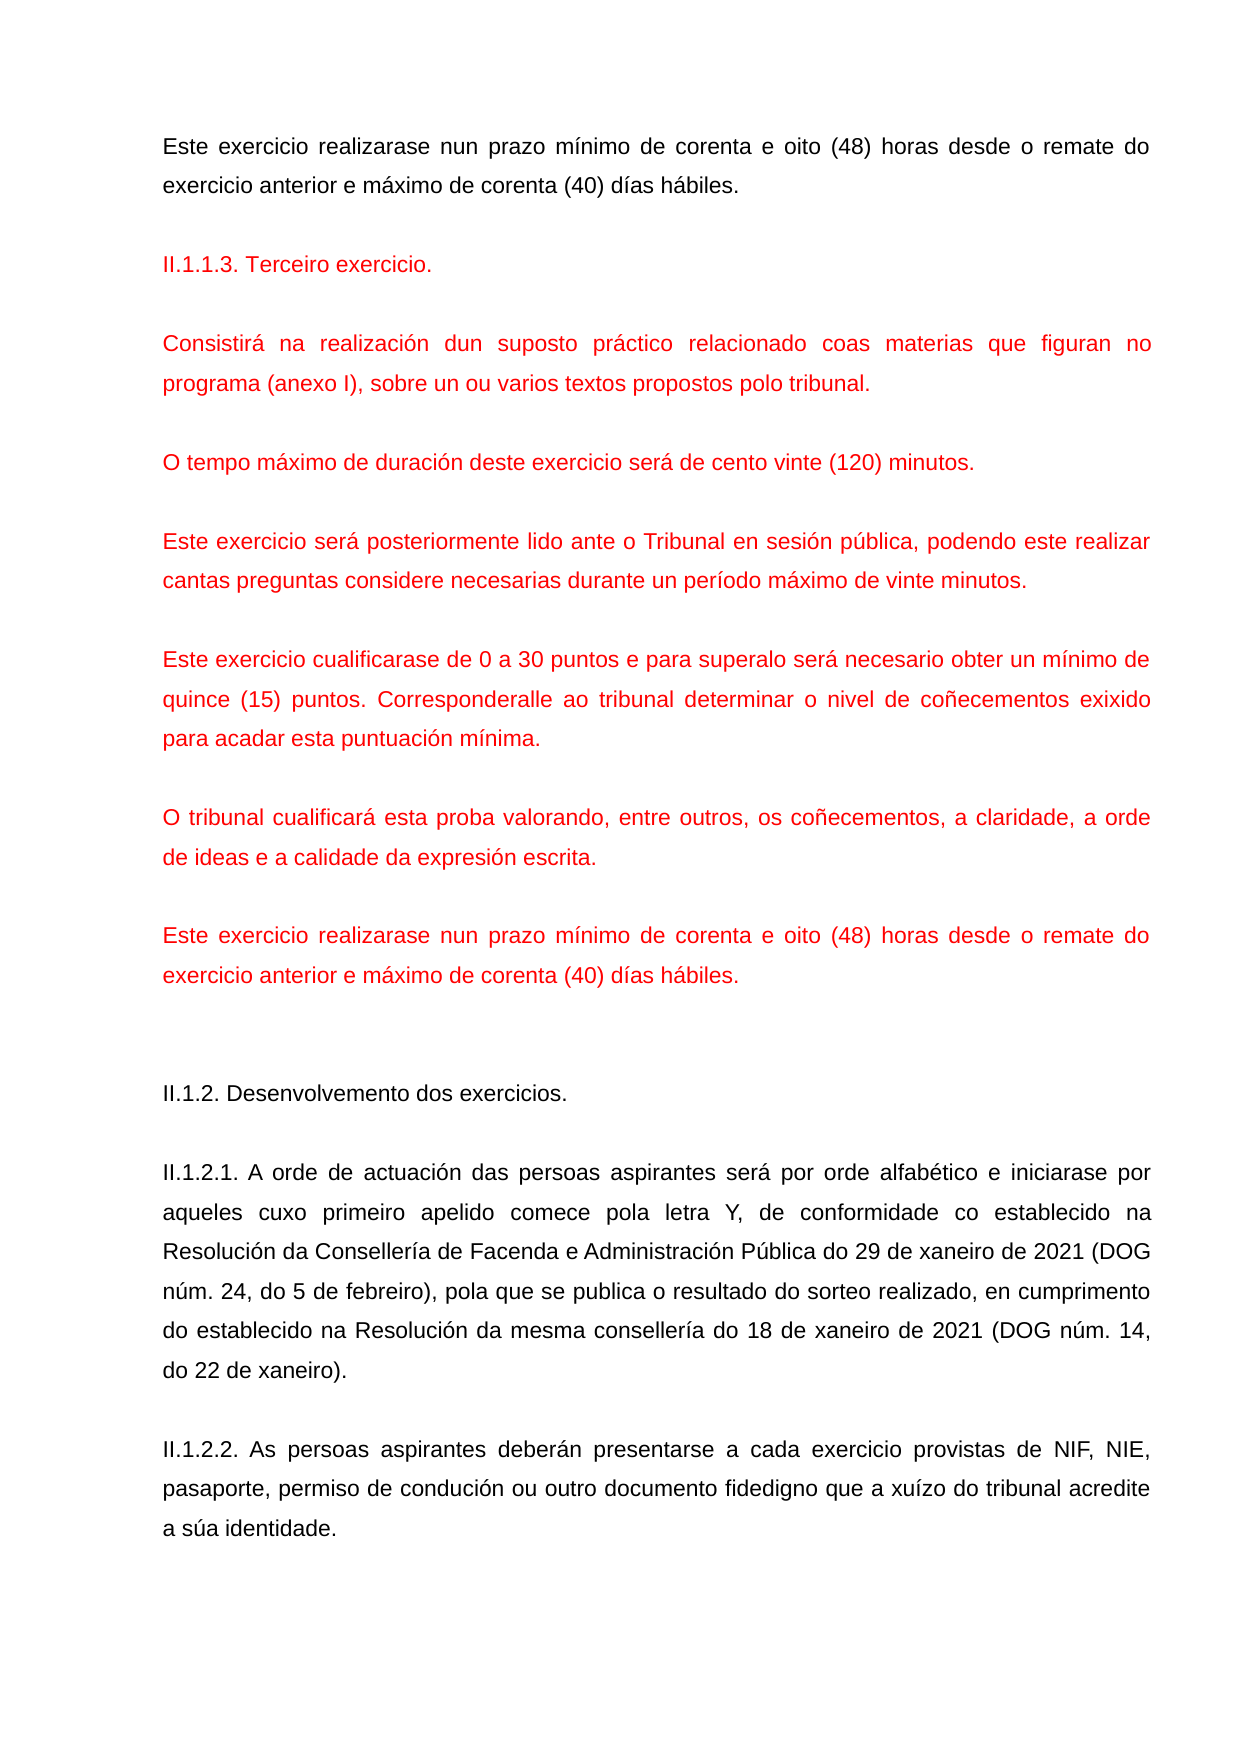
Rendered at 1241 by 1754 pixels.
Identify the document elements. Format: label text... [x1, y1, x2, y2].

text O tempo máximo de duración deste exercicio será de cento vinte (120) minutos. [162, 449, 1152, 475]
text Consistirá na realización dun suposto práctico relacionado coas materias que figuran no programa (anexo I), sobre un ou varios textos propostos polo tribunal. [162, 330, 1152, 396]
text II.1.2.1. A orde de actuación das persoas aspirantes será por orde alfabético e iniciarase por aqueles cuxo primeiro apelido comece pola letra Y, de conformidade co establecido na Resolución da Consellería de Facenda e Administración Pública do 29 de xaneiro de 2021 (DOG núm. 24, do 5 de febreiro), pola que se publica o resultado do sorteo realizado, en cumprimento do establecido na Resolución da mesma consellería do 18 de xaneiro de 2021 (DOG núm. 14, do 22 de xaneiro). [162, 1159, 1152, 1383]
text II.1.1.3. Terceiro exercicio. [162, 251, 1152, 277]
text II.1.2.2. As persoas aspirantes deberán presentarse a cada exercicio provistas de NIF, NIE, pasaporte, permiso de condución ou outro documento fidedigno que a xuízo do tribunal acredite a súa identidade. [162, 1436, 1152, 1541]
text II.1.2. Desenvolvemento dos exercicios. [162, 1080, 1152, 1107]
text O tribunal cualificará esta proba valorando, entre outros, os coñecementos, a claridade, a orde de ideas e a calidade da expresión escrita. [162, 804, 1152, 870]
text Este exercicio cualificarase de 0 a 30 puntos e para superalo será necesario obter un mínimo de quince (15) puntos. Corresponderalle ao tribunal determinar o nivel de coñecementos exixido para acadar esta puntuación mínima. [162, 646, 1152, 751]
text Este exercicio será posteriormente lido ante o Tribunal en sesión pública, podendo este realizar cantas preguntas considere necesarias durante un período máximo de vinte minutos. [162, 528, 1152, 593]
text Este exercicio realizarase nun prazo mínimo de corenta e oito (48) horas desde o remate do exercicio anterior e máximo de corenta (40) días hábiles. [162, 922, 1152, 988]
text Este exercicio realizarase nun prazo mínimo de corenta e oito (48) horas desde o remate do exercicio anterior e máximo de corenta (40) días hábiles. [162, 133, 1152, 198]
